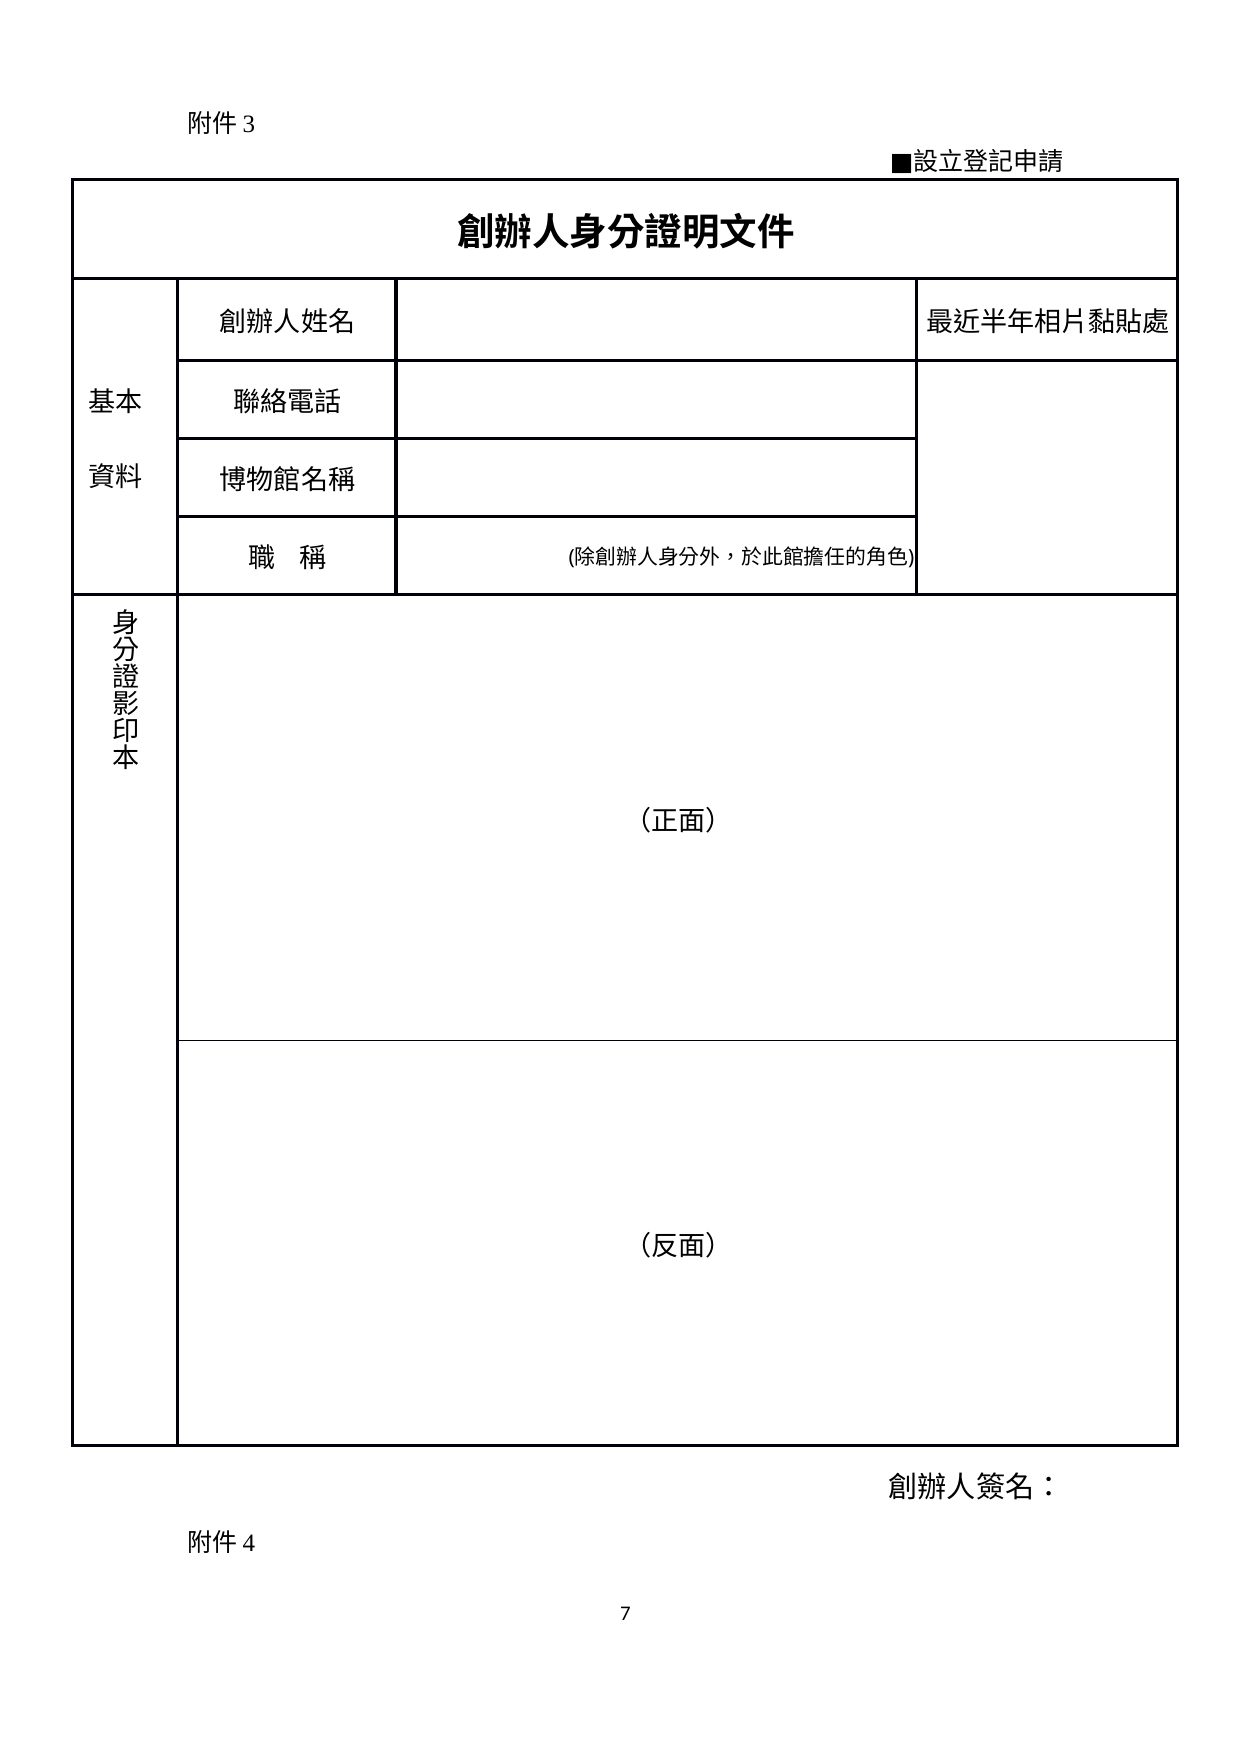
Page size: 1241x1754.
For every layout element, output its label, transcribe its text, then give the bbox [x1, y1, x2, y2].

table_cell [398, 362, 915, 437]
table_cell 身分證影印本 [74, 596, 176, 1444]
text ■設立登記申請 [187, 141, 1063, 178]
text 創辦人簽名： [187, 1447, 1063, 1522]
table_cell (除創辦人身分外，於此館擔任的角色) [398, 518, 915, 593]
table_cell [398, 280, 915, 359]
table_cell 博物館名稱 [179, 440, 394, 515]
table_cell （反面） [179, 1041, 1176, 1444]
text 附件3 [187, 103, 1063, 141]
text 附件4 [187, 1522, 1063, 1559]
table_cell 最近半年相片黏貼處 [918, 280, 1176, 359]
table_cell 聯絡電話 [179, 362, 394, 437]
table_cell [918, 362, 1176, 593]
table_cell （正面） [179, 596, 1176, 1040]
table_cell 職 稱 [179, 518, 394, 593]
table_cell [398, 440, 915, 515]
table_cell 創辦人姓名 [179, 280, 394, 359]
table_cell 基本資料 [74, 280, 176, 593]
table_header 創辦人身分證明文件 [74, 181, 1176, 277]
